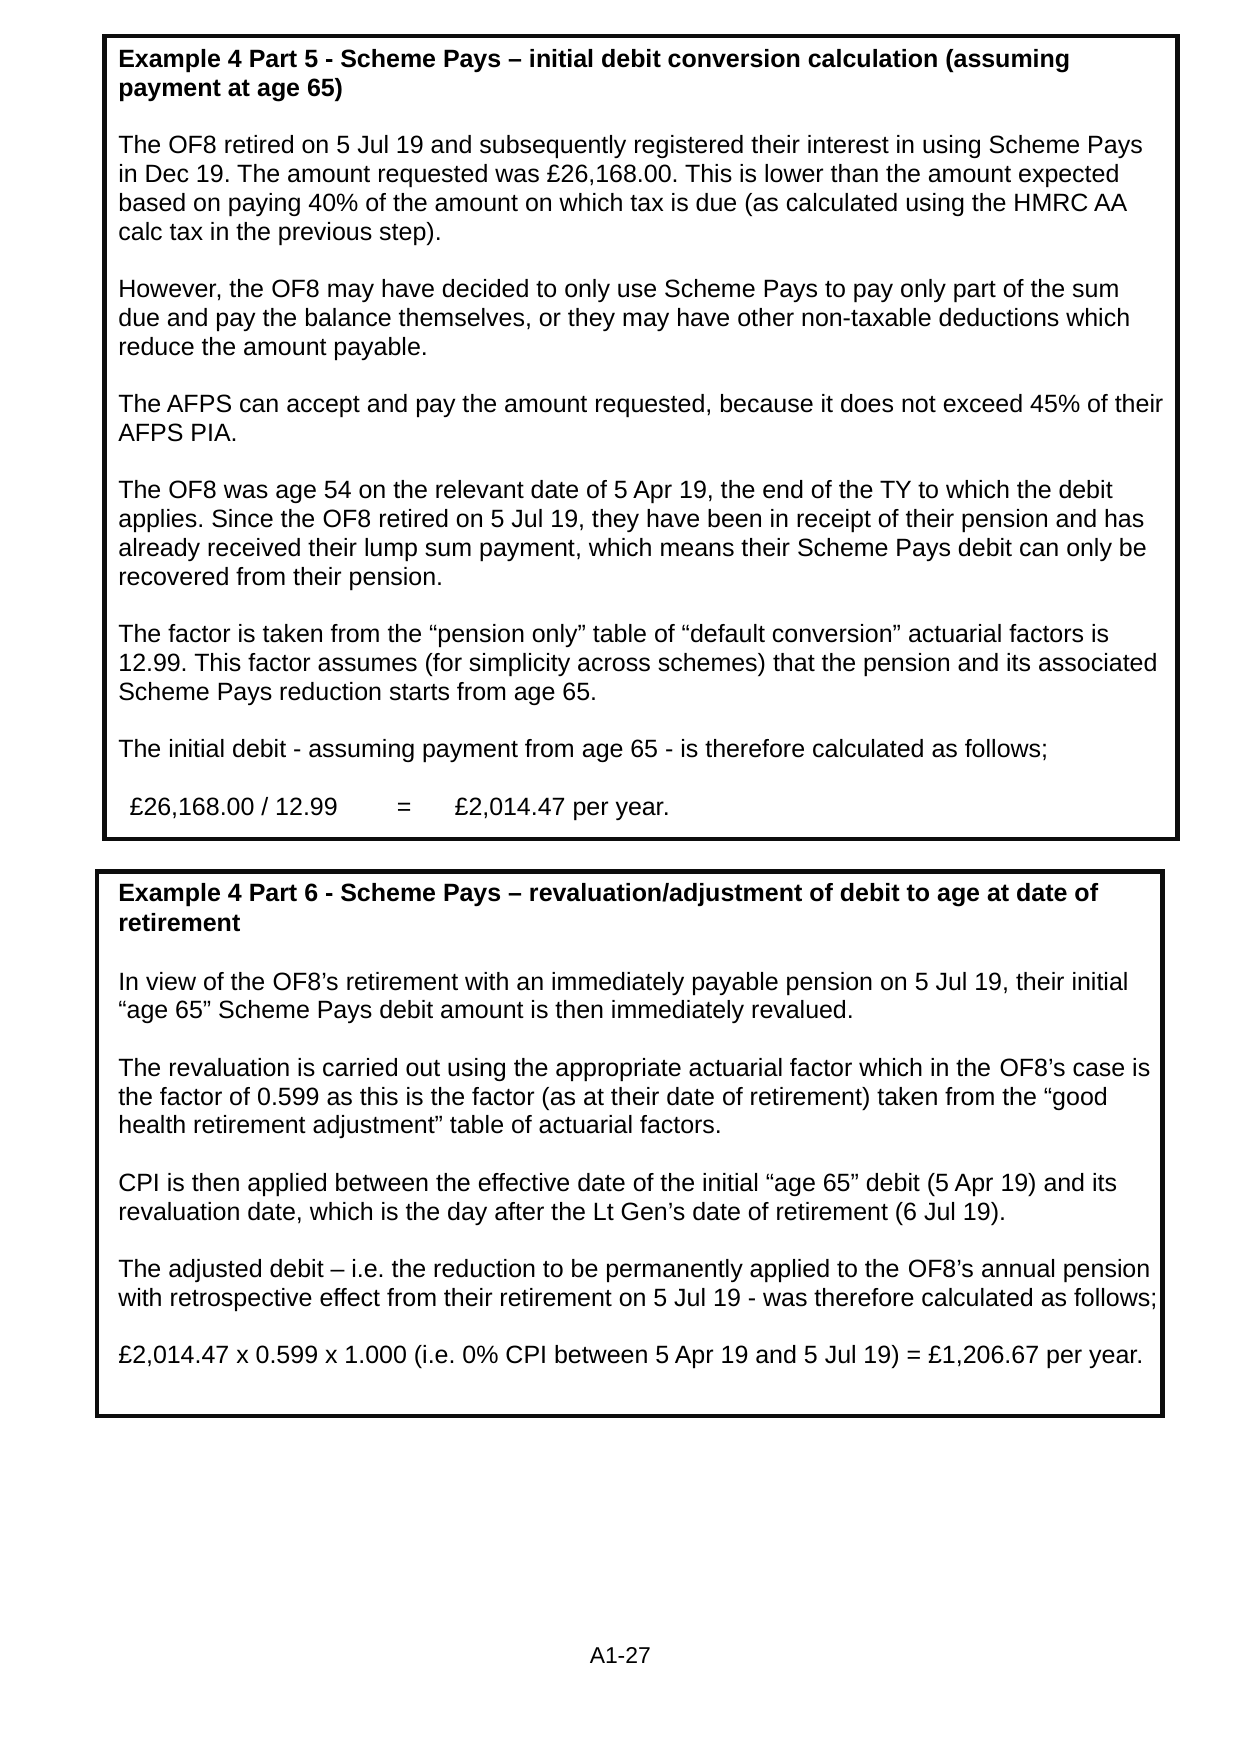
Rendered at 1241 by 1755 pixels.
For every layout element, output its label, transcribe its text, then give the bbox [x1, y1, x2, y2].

table_header = [385, 792, 443, 837]
table_header £2,014.47 per year. [443, 792, 686, 837]
table_header [361, 792, 385, 837]
text £2,014.47 x 0.599 x 1.000 (i.e. 0% CPI between 5 Apr 19 and 5 Jul 19) = £1,206.67 per year. [118, 1341, 1160, 1369]
text The adjusted debit – i.e. the reduction to be permanently applied to the OF8’s annual pension with retrospective effect from their retirement on 5 Jul 19 - was therefore calculated as follows; [118, 1254, 1160, 1312]
table_header [118, 841, 361, 849]
text The OF8 was age 54 on the relevant date of 5 Apr 19, the end of the TY to which the debit applies. Since the OF8 retired on 5 Jul 19, they have been in receipt of their pension and has already received their lump sum payment, which means their Scheme Pays debit can only be recovered from their pension. [118, 475, 1167, 590]
text However, the OF8 may have decided to only use Scheme Pays to pay only part of the sum due and pay the balance themselves, or they may have other non-taxable deductions which reduce the amount payable. [118, 274, 1167, 360]
table_header [443, 841, 686, 849]
table_header £26,168.00 / 12.99 [118, 792, 361, 837]
text The factor is taken from the “pension only” table of “default conversion” actuarial factors is 12.99. This factor assumes (for simplicity across schemes) that the pension and its associated Scheme Pays reduction starts from age 65. [118, 619, 1167, 705]
table_header [361, 841, 385, 849]
text The revaluation is carried out using the appropriate actuarial factor which in the OF8’s case is the factor of 0.599 as this is the factor (as at their date of retirement) taken from the “good health retirement adjustment” table of actuarial factors. [118, 1053, 1160, 1139]
text Example 4 Part 5 - Scheme Pays – initial debit conversion calculation (assuming payment at age 65) [118, 44, 1167, 102]
text CPI is then applied between the effective date of the initial “age 65” debit (5 Apr 19) and its revaluation date, which is the day after the Lt Gen’s date of retirement (6 Jul 19). [118, 1168, 1160, 1226]
text The initial debit - assuming payment from age 65 - is therefore calculated as follows; [118, 734, 1167, 763]
text In view of the OF8’s retirement with an immediately payable pension on 5 Jul 19, their initial “age 65” Scheme Pays debit amount is then immediately revalued. [118, 967, 1160, 1024]
text Example 4 Part 6 - Scheme Pays – revaluation/adjustment of debit to age at date of retirement [118, 878, 1160, 937]
text The OF8 retired on 5 Jul 19 and subsequently registered their interest in using Scheme Pays in Dec 19. The amount requested was £26,168.00. This is lower than the amount expected based on paying 40% of the amount on which tax is due (as calculated using the HMRC AA calc tax in the previous step). [118, 130, 1167, 245]
text The AFPS can accept and pay the amount requested, because it does not exceed 45% of their AFPS PIA. [118, 389, 1167, 447]
table_header [385, 841, 443, 849]
